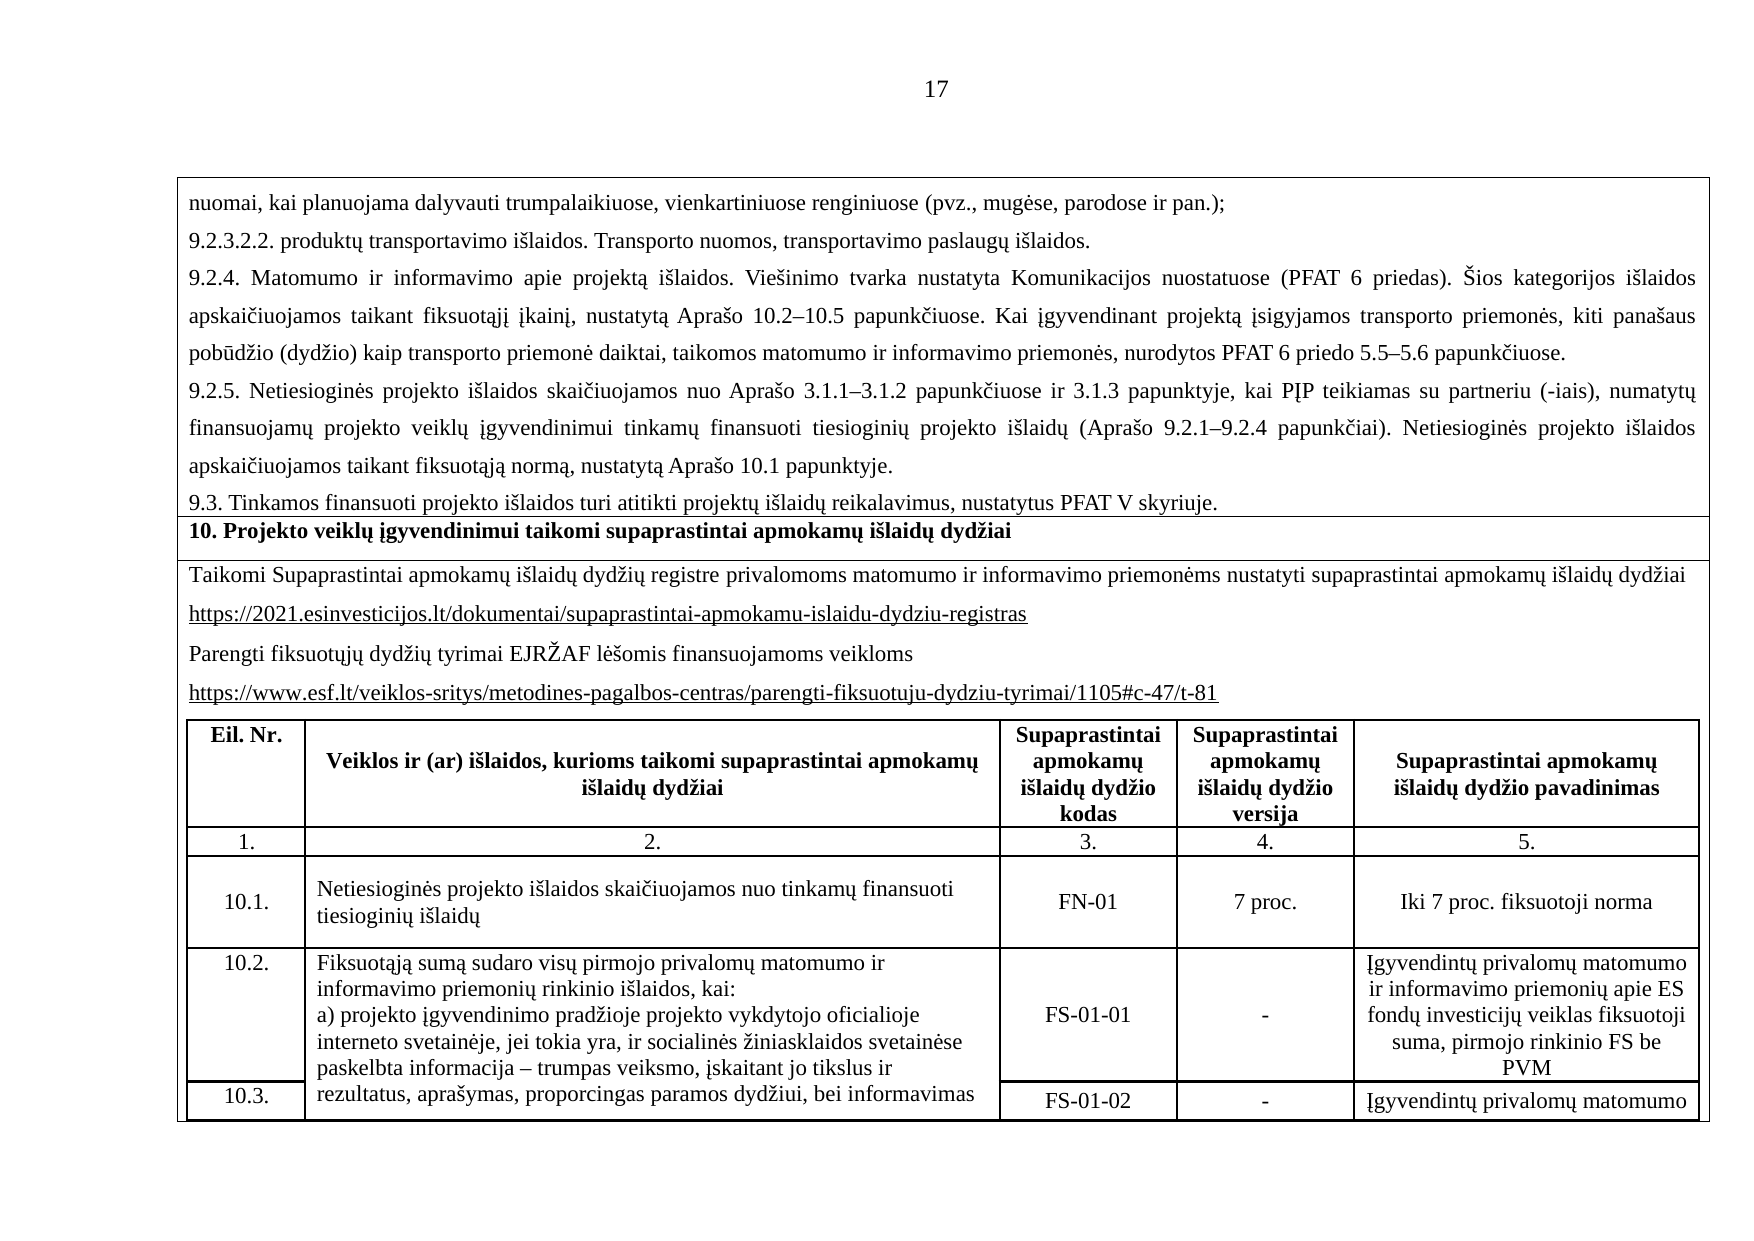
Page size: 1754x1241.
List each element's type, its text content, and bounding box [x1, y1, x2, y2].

table_cell 7 proc. [1178, 857, 1353, 947]
table_header Veiklos ir (ar) išlaidos, kurioms taikomi supaprastintai apmokamų išlaidų dydžiai [306, 721, 999, 826]
table_cell Taikomi Supaprastintai apmokamų išlaidų dydžių registre privalomoms matomumo ir informavimo priemonėms nustatyti supaprastintai apmokamų išlaidų dydžiai https://2021.esinvesticijos.lt/dokumentai/supaprastintai-apmokamu-islaidu-dydziu-registras Parengti fiksuotųjų dydžių tyrimai EJRŽAF lėšomis finansuojamoms veikloms https://www.esf.lt/veiklos-sritys/metodines-pagalbos-centras/parengti-fiksuotuju-dydziu-tyrimai/1105#c-47/t-81 [178, 561, 1709, 1121]
table_header Supaprastintai apmokamų išlaidų dydžio pavadinimas [1355, 721, 1698, 826]
table_cell FN-01 [1001, 857, 1176, 947]
table_cell 2. [306, 828, 999, 855]
table_cell Netiesioginės projekto išlaidos skaičiuojamos nuo tinkamų finansuoti tiesioginių išlaidų [306, 857, 999, 947]
table_header Supaprastintai apmokamų išlaidų dydžio kodas [1001, 721, 1176, 826]
table_header Eil. Nr. [188, 721, 304, 826]
table_cell - [1178, 1083, 1353, 1119]
table_cell - [1178, 949, 1353, 1080]
table_cell 1. [188, 828, 304, 855]
table_cell 10.3. [188, 1083, 304, 1119]
table_cell 10.1. [188, 857, 304, 947]
table_cell Įgyvendintų privalomų matomumo ir informavimo priemonių apie ES fondų investicijų veiklas fiksuotoji suma, pirmojo rinkinio FS be PVM [1355, 949, 1698, 1080]
table_cell 5. [1355, 828, 1698, 855]
table_cell FS-01-02 [1001, 1083, 1176, 1119]
table_cell nuomai, kai planuojama dalyvauti trumpalaikiuose, vienkartiniuose renginiuose (pvz., mugėse, parodose ir pan.); 9.2.3.2.2. produktų transportavimo išlaidos. Transporto nuomos, transportavimo paslaugų išlaidos. 9.2.4. Matomumo ir informavimo apie projektą išlaidos. Viešinimo tvarka nustatyta Komunikacijos nuostatuose (PFAT 6 priedas). Šios kategorijos išlaidos apskaičiuojamos taikant fiksuotąjį įkainį, nustatytą Aprašo 10.2–10.5 papunkčiuose. Kai įgyvendinant projektą įsigyjamos transporto priemonės, kiti panašaus pobūdžio (dydžio) kaip transporto priemonė daiktai, taikomos matomumo ir informavimo priemonės, nurodytos PFAT 6 priedo 5.5–5.6 papunkčiuose. 9.2.5. Netiesioginės projekto išlaidos skaičiuojamos nuo Aprašo 3.1.1–3.1.2 papunkčiuose ir 3.1.3 papunktyje, kai PĮP teikiamas su partneriu (-iais), numatytų finansuojamų projekto veiklų įgyvendinimui tinkamų finansuoti tiesioginių projekto išlaidų (Aprašo 9.2.1–9.2.4 papunkčiai). Netiesioginės projekto išlaidos apskaičiuojamos taikant fiksuotąją normą, nustatytą Aprašo 10.1 papunktyje. 9.3. Tinkamos finansuoti projekto išlaidos turi atitikti projektų išlaidų reikalavimus, nustatytus PFAT V skyriuje. [178, 178, 1709, 516]
table_header Supaprastintai apmokamų išlaidų dydžio versija [1178, 721, 1353, 826]
table_cell Iki 7 proc. fiksuotoji norma [1355, 857, 1698, 947]
table_cell 4. [1178, 828, 1353, 855]
table_cell FS-01-01 [1001, 949, 1176, 1080]
table_cell Fiksuotąją sumą sudaro visų pirmojo privalomų matomumo ir informavimo priemonių rinkinio išlaidos, kai: a) projekto įgyvendinimo pradžioje projekto vykdytojo oficialioje interneto svetainėje, jei tokia yra, ir socialinės žiniasklaidos svetainėse paskelbta informacija – trumpas veiksmo, įskaitant jo tikslus ir rezultatus, aprašymas, proporcingas paramos dydžiui, bei informavimas [306, 949, 999, 1119]
table_cell Įgyvendintų privalomų matomumo [1355, 1083, 1698, 1119]
table_cell 10.2. [188, 949, 304, 1080]
table_cell 10. Projekto veiklų įgyvendinimui taikomi supaprastintai apmokamų išlaidų dydžiai [178, 517, 1709, 560]
table_cell 3. [1001, 828, 1176, 855]
